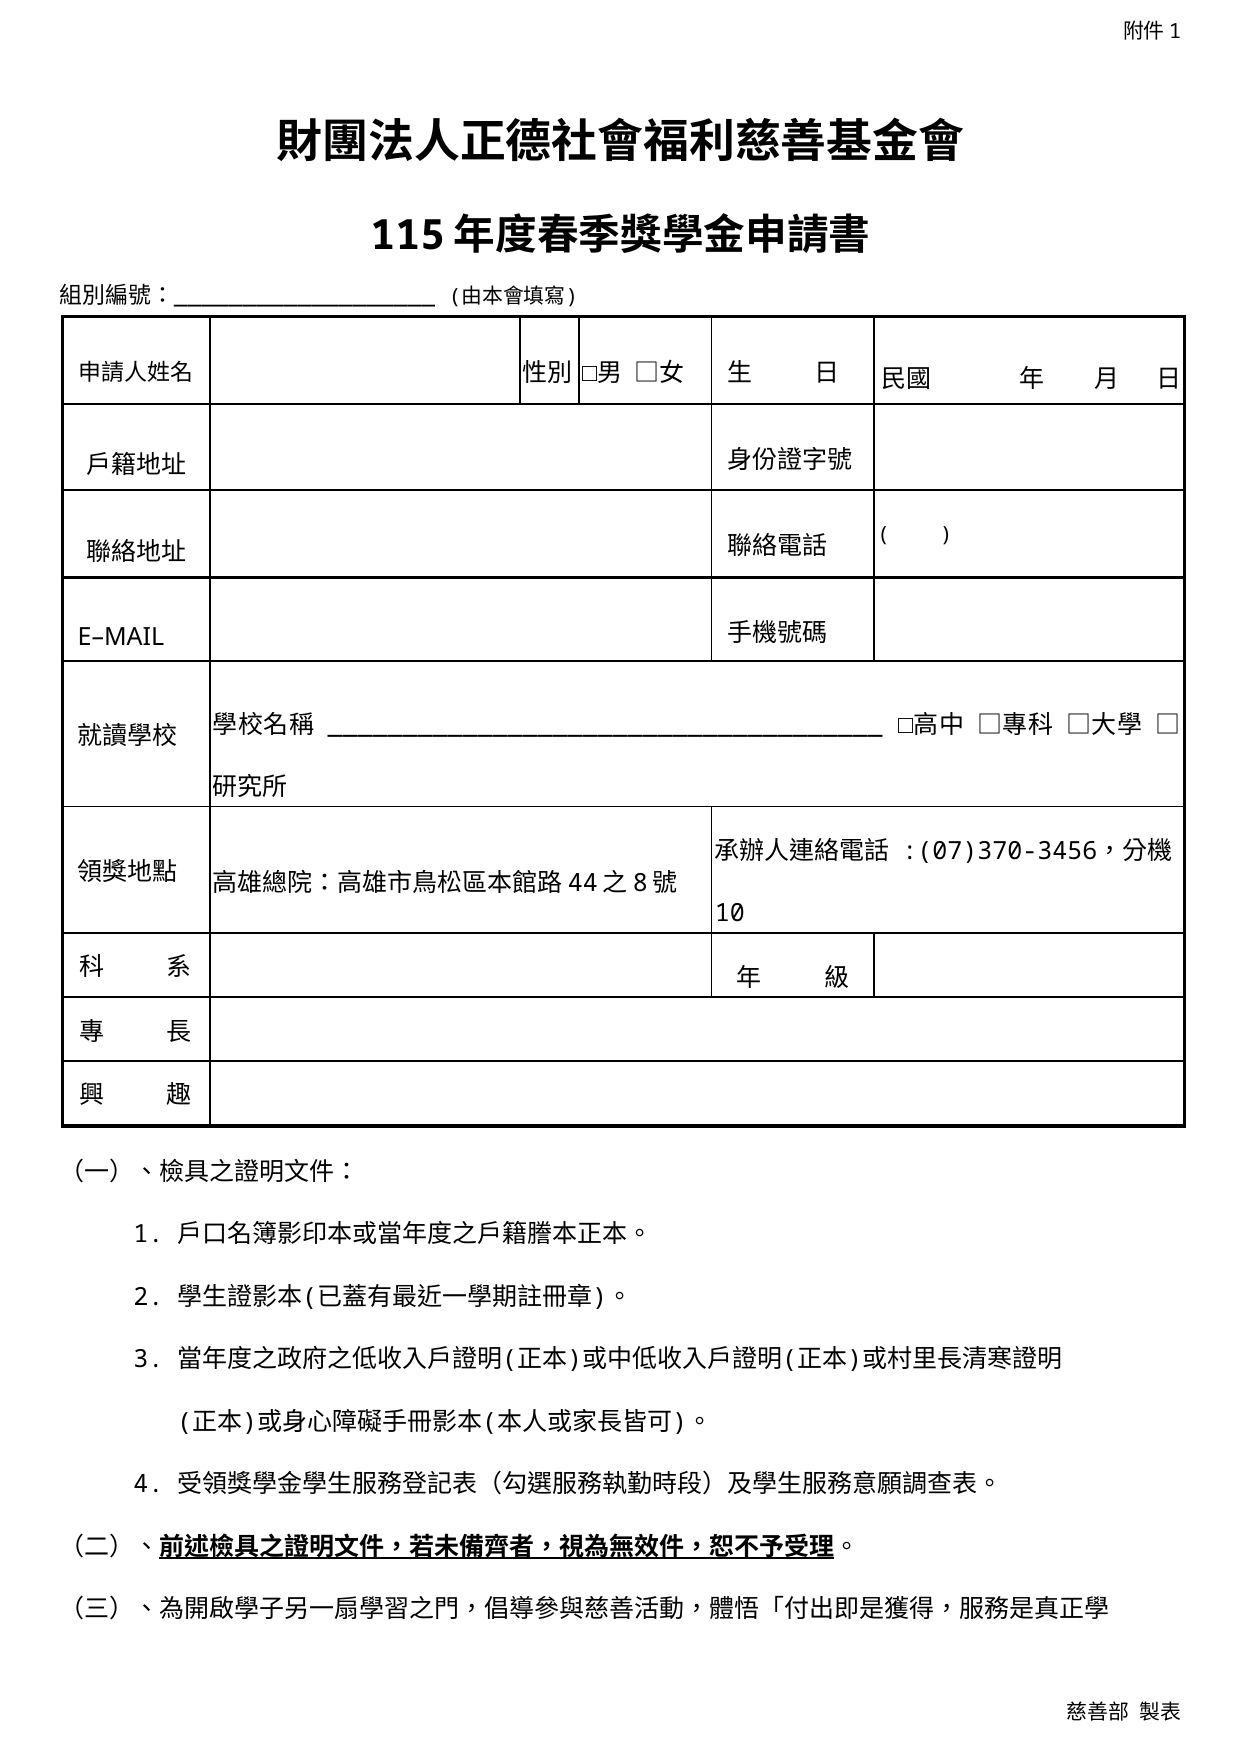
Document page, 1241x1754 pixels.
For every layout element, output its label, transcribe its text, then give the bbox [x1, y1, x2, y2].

table_cell [211, 998, 1183, 1060]
text 3. 當年度之政府之低收入戶證明(正本)或中低收入戶證明(正本)或村里長清寒證明(正本)或身心障礙手冊影本(本人或家長皆可)。 [133, 1315, 1087, 1440]
text 115年度春季獎學金申請書 [59, 190, 1181, 252]
table_cell [211, 491, 711, 576]
table_cell 專 長 [64, 998, 209, 1060]
text （三）、為開啟學子另一扇學習之門，倡導參與慈善活動，體悟「付出即是獲得，服務是真正學 [59, 1565, 1131, 1627]
table_cell 承辦人連絡電話 :(07)370-3456，分機10 [712, 807, 1183, 932]
table_cell ( ) [875, 491, 1183, 576]
table_header □男 □女 [580, 318, 711, 403]
text （一）、檢具之證明文件： [59, 1127, 1181, 1190]
text 財團法人正德社會福利慈善基金會 [59, 65, 1181, 190]
table_header 民國 年 月 日 [875, 318, 1183, 403]
table_header 生 日 [712, 318, 873, 403]
table_cell 聯絡電話 [712, 491, 873, 576]
table_cell 身份證字號 [712, 405, 873, 489]
table_cell [211, 934, 711, 996]
table_cell [875, 405, 1183, 489]
table_cell [211, 405, 711, 489]
text 4. 受領獎學金學生服務登記表（勾選服務執勤時段）及學生服務意願調查表。 [133, 1440, 1181, 1502]
table_cell [875, 579, 1183, 660]
table_cell 學校名稱 _____________________________________ □高中 □專科 □大學 □研究所 [211, 662, 1183, 806]
table_cell 科 系 [64, 934, 209, 996]
text 1. 戶口名簿影印本或當年度之戶籍謄本正本。 [133, 1190, 1181, 1252]
table_cell 戶籍地址 [64, 405, 209, 489]
table_cell 就讀學校 [64, 662, 209, 806]
table_header 申請人姓名 [64, 318, 209, 403]
table_cell [875, 934, 1183, 996]
table_cell 領獎地點 [64, 807, 209, 932]
table_cell [211, 579, 711, 660]
table_cell E–MAIL [64, 579, 209, 660]
table_cell 聯絡地址 [64, 491, 209, 576]
table_header [211, 318, 519, 403]
table_cell [211, 1062, 1183, 1124]
table_cell 高雄總院：高雄市鳥松區本館路44之8號 [211, 807, 711, 932]
table_cell 年 級 [712, 934, 873, 996]
table_cell 興 趣 [64, 1062, 209, 1124]
text （二）、前述檢具之證明文件，若未備齊者，視為無效件，恕不予受理。 [59, 1502, 1181, 1565]
table_cell 手機號碼 [712, 579, 873, 660]
text 組別編號：___________________ (由本會填寫) [59, 252, 1181, 315]
text 2. 學生證影本(已蓋有最近一學期註冊章)。 [133, 1252, 1181, 1315]
table_header 性別 [521, 318, 578, 403]
